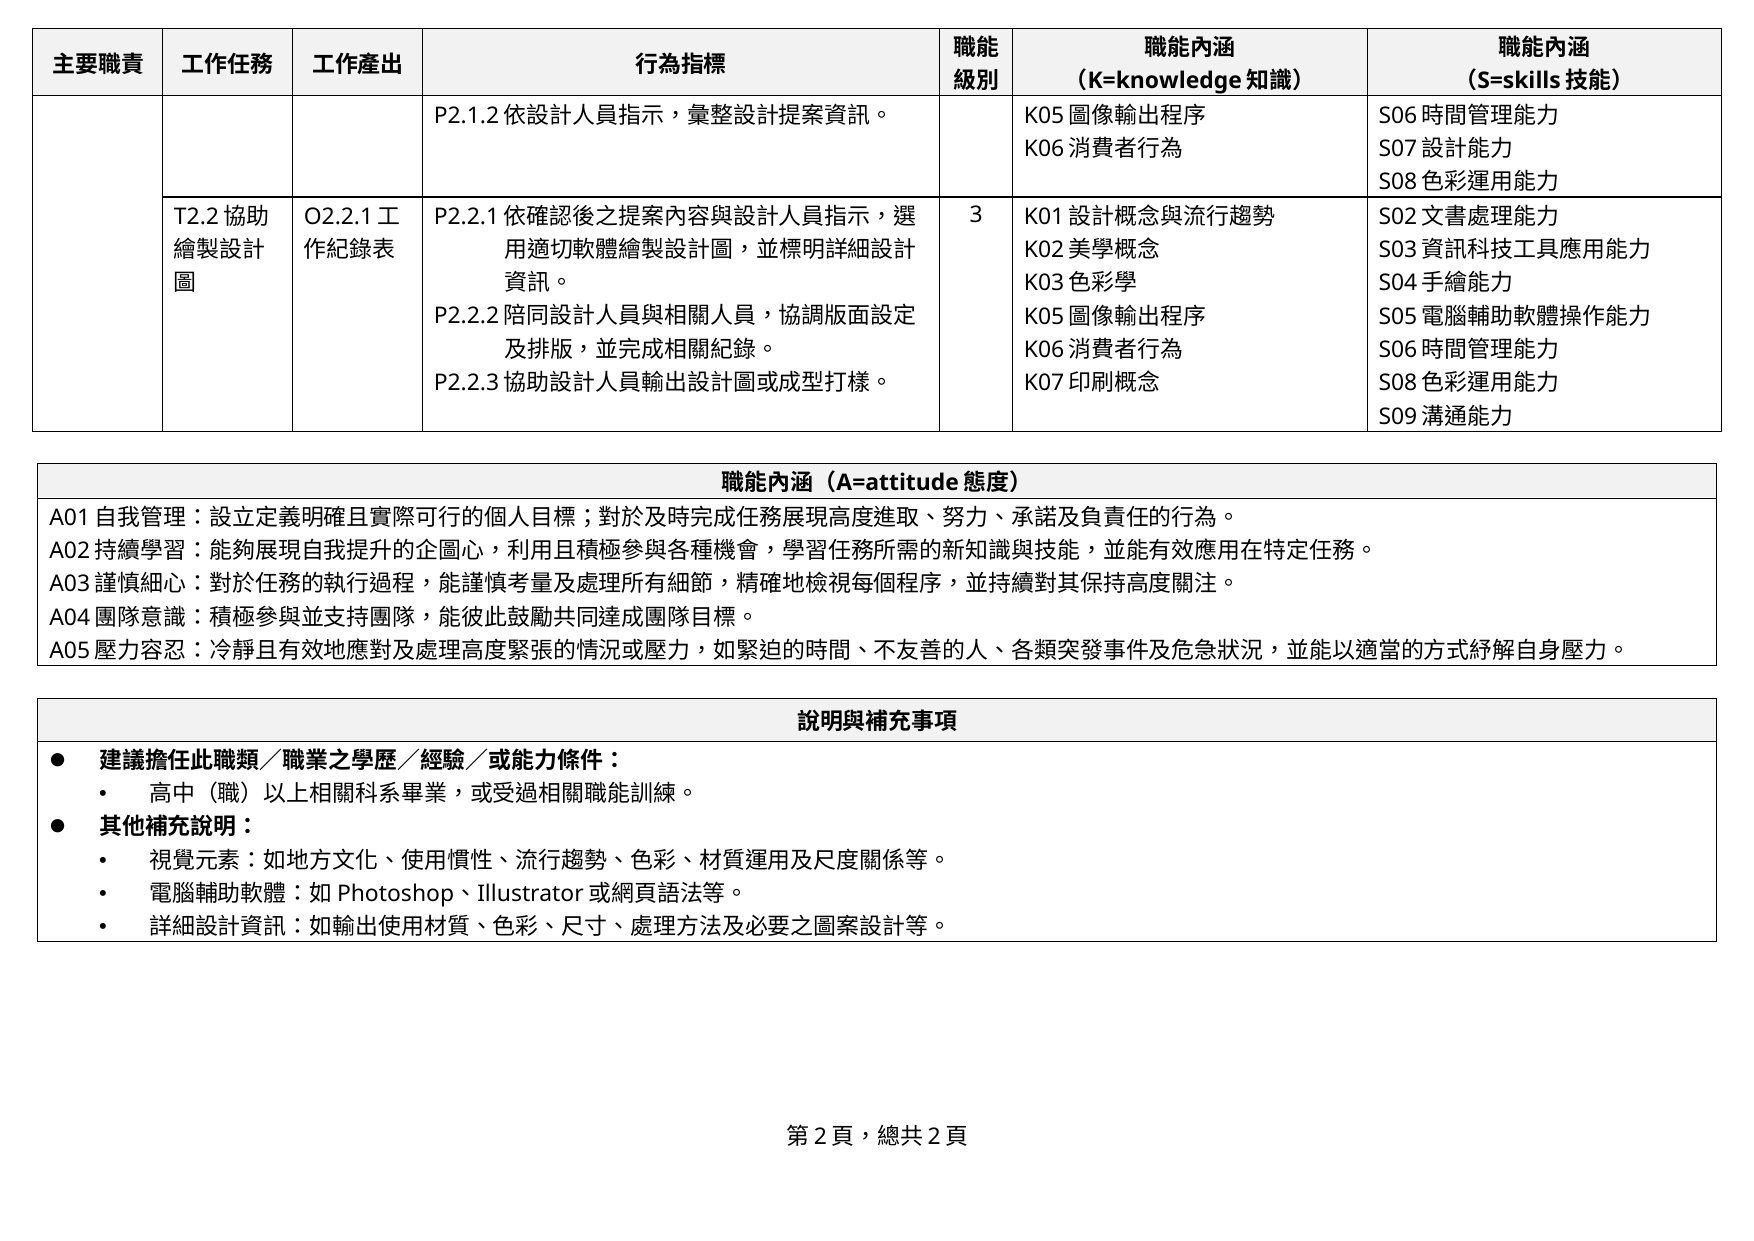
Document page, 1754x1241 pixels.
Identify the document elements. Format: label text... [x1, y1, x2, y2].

table_header 職能內涵（A=attitude態度） [38, 464, 1716, 497]
table_cell [33, 96, 162, 431]
table_header 職能內涵 （S=skills技能） [1368, 29, 1721, 95]
table_cell S06時間管理能力 S07設計能力 S08色彩運用能力 [1368, 96, 1721, 196]
table_header 職能內涵 （K=knowledge知識） [1013, 29, 1367, 95]
table_cell 建議擔任此職類／職業之學歷／經驗／或能力條件： 高中（職）以上相關科系畢業，或受過相關職能訓練。 其他補充說明： 視覺元素：如地方文化、使用慣性、流行趨勢、色彩、材質運用及尺度關係等。 電腦輔助軟體：如Photoshop、Illustrator或網頁語法等。 詳細設計資訊：如輸出使用材質、色彩、尺寸、處理方法及必要之圖案設計等。 [38, 742, 1716, 941]
table_header 行為指標 [423, 29, 939, 95]
table_header 說明與補充事項 [38, 699, 1716, 741]
table_cell T2.2協助繪製設計圖 [163, 198, 292, 431]
table_cell A01自我管理：設立定義明確且實際可行的個人目標；對於及時完成任務展現高度進取、努力、承諾及負責任的行為。 A02持續學習：能夠展現自我提升的企圖心，利用且積極參與各種機會，學習任務所需的新知識與技能，並能有效應用在特定任務。 A03謹慎細心：對於任務的執行過程，能謹慎考量及處理所有細節，精確地檢視每個程序，並持續對其保持高度關注。 A04團隊意識：積極參與並支持團隊，能彼此鼓勵共同達成團隊目標。 A05壓力容忍：冷靜且有效地應對及處理高度緊張的情況或壓力，如緊迫的時間、不友善的人、各類突發事件及危急狀況，並能以適當的方式紓解自身壓力。 [38, 499, 1716, 665]
table_cell P2.2.1依確認後之提案內容與設計人員指示，選用適切軟體繪製設計圖，並標明詳細設計資訊。 P2.2.2陪同設計人員與相關人員，協調版面設定及排版，並完成相關紀錄。 P2.2.3協助設計人員輸出設計圖或成型打樣。 [423, 198, 939, 431]
table_header 職能 級別 [940, 29, 1012, 95]
table_cell 3 [940, 198, 1012, 431]
table_header 工作任務 [163, 29, 292, 95]
table_cell S02文書處理能力 S03資訊科技工具應用能力 S04手繪能力 S05電腦輔助軟體操作能力 S06時間管理能力 S08色彩運用能力 S09溝通能力 [1368, 198, 1721, 431]
table_header 工作產出 [293, 29, 422, 95]
table_cell P2.1.2依設計人員指示，彙整設計提案資訊。 [423, 96, 939, 196]
table_cell [293, 96, 422, 196]
table_cell O2.2.1工作紀錄表 [293, 198, 422, 431]
table_cell K01設計概念與流行趨勢 K02美學概念 K03色彩學 K05圖像輸出程序 K06消費者行為 K07印刷概念 [1013, 198, 1367, 431]
table_cell [940, 96, 1012, 196]
table_cell [163, 96, 292, 196]
table_cell K05圖像輸出程序 K06消費者行為 [1013, 96, 1367, 196]
table_header 主要職責 [33, 29, 162, 95]
